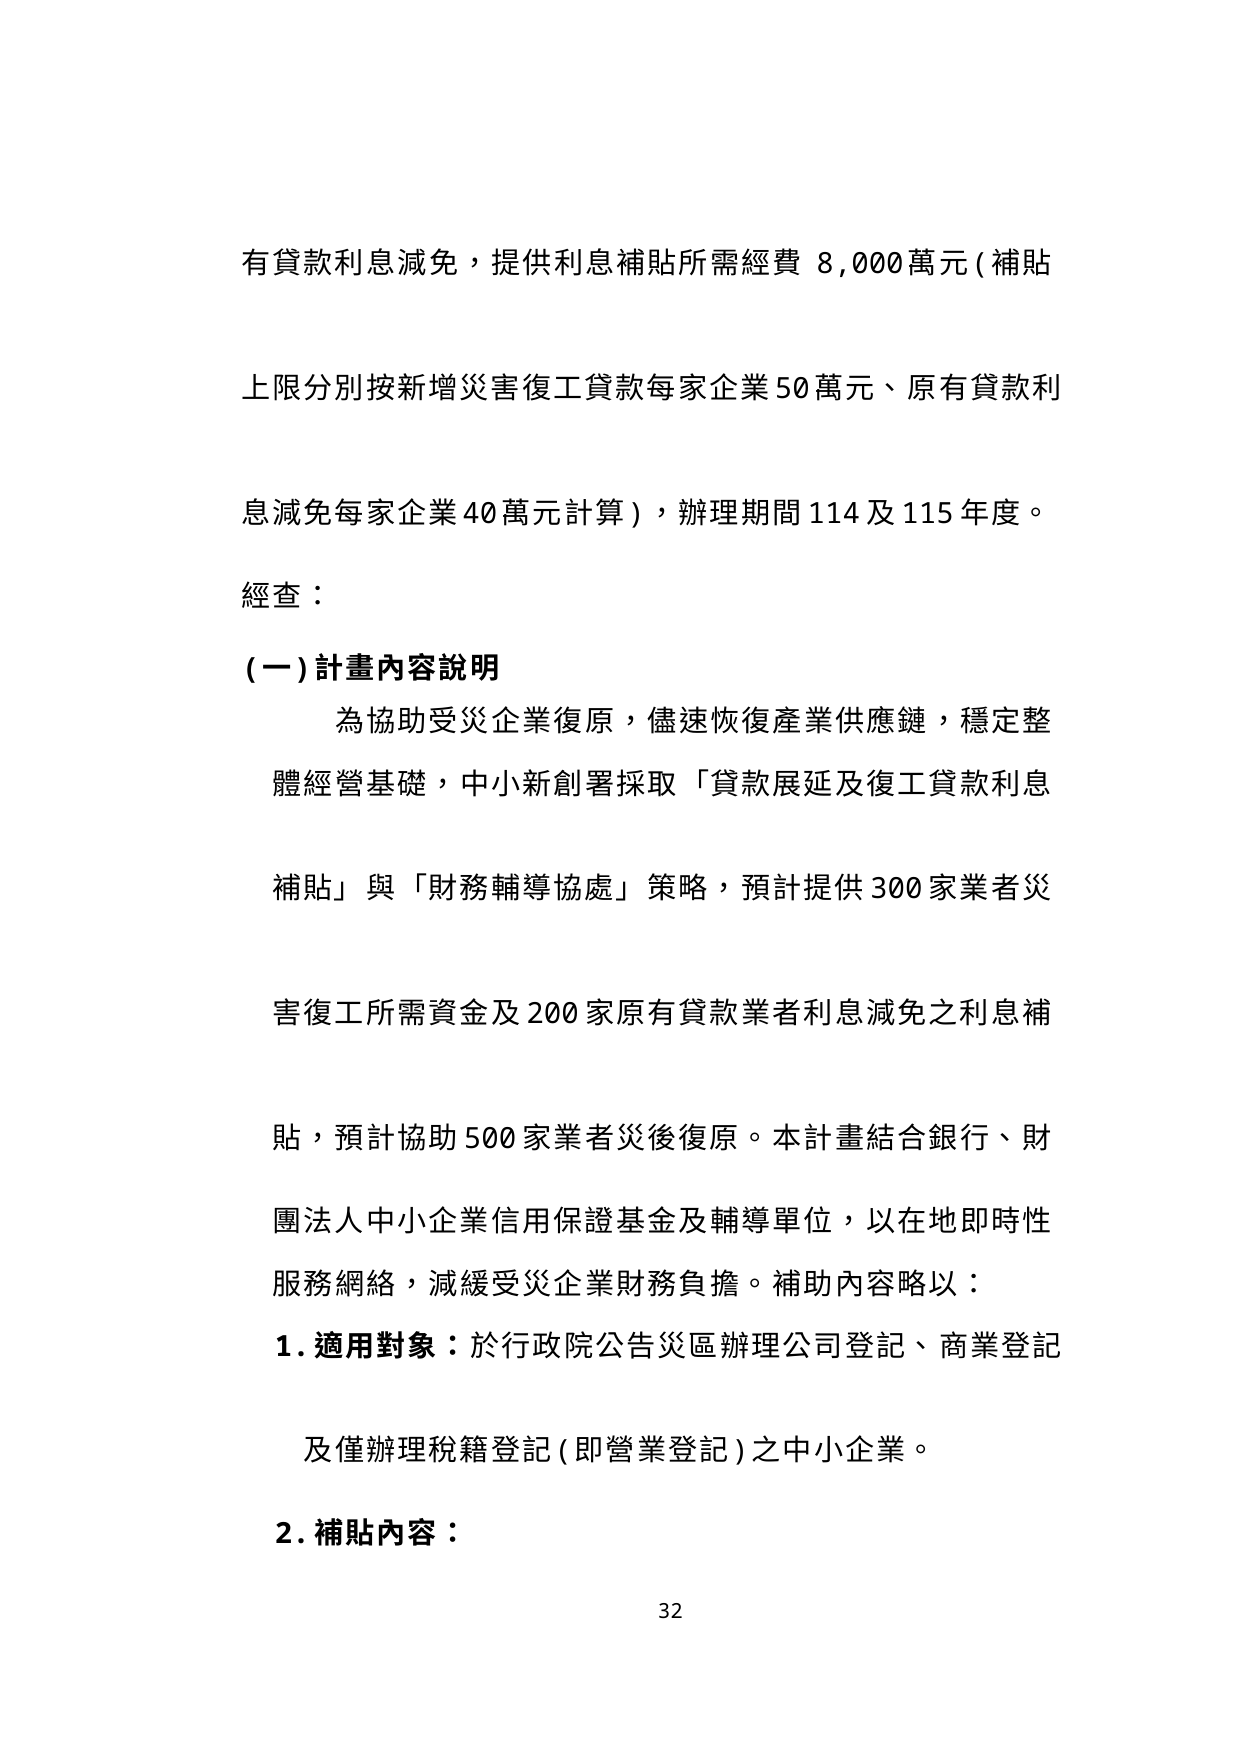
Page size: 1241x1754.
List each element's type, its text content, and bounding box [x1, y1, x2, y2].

text 為協助受災企業復原，儘速恢復產業供應鏈，穩定整體經營基礎，中小新創署採取「貸款展延及復工貸款利息補貼」與「財務輔導協處」策略，預計提供300家業者災害復工所需資金及200家原有貸款業者利息減免之利息補貼，預計協助500家業者災後復原。本計畫結合銀行、財團法人中小企業信用保證基金及輔導單位，以在地即時性服務網絡，減緩受災企業財務負擔。補助內容略以： [266, 677, 1063, 1302]
text 有貸款利息減免，提供利息補貼所需經費8,000萬元(補貼上限分別按新增災害復工貸款每家企業50萬元、原有貸款利息減免每家企業40萬元計算)，辦理期間114及115年度。經查： [236, 177, 1063, 615]
text 1.適用對象：於行政院公告災區辦理公司登記、商業登記及僅辦理稅籍登記(即營業登記)之中小企業。 [266, 1302, 1063, 1490]
text 2.補貼內容： [266, 1490, 1063, 1552]
text (一)計畫內容說明 [236, 615, 1063, 677]
